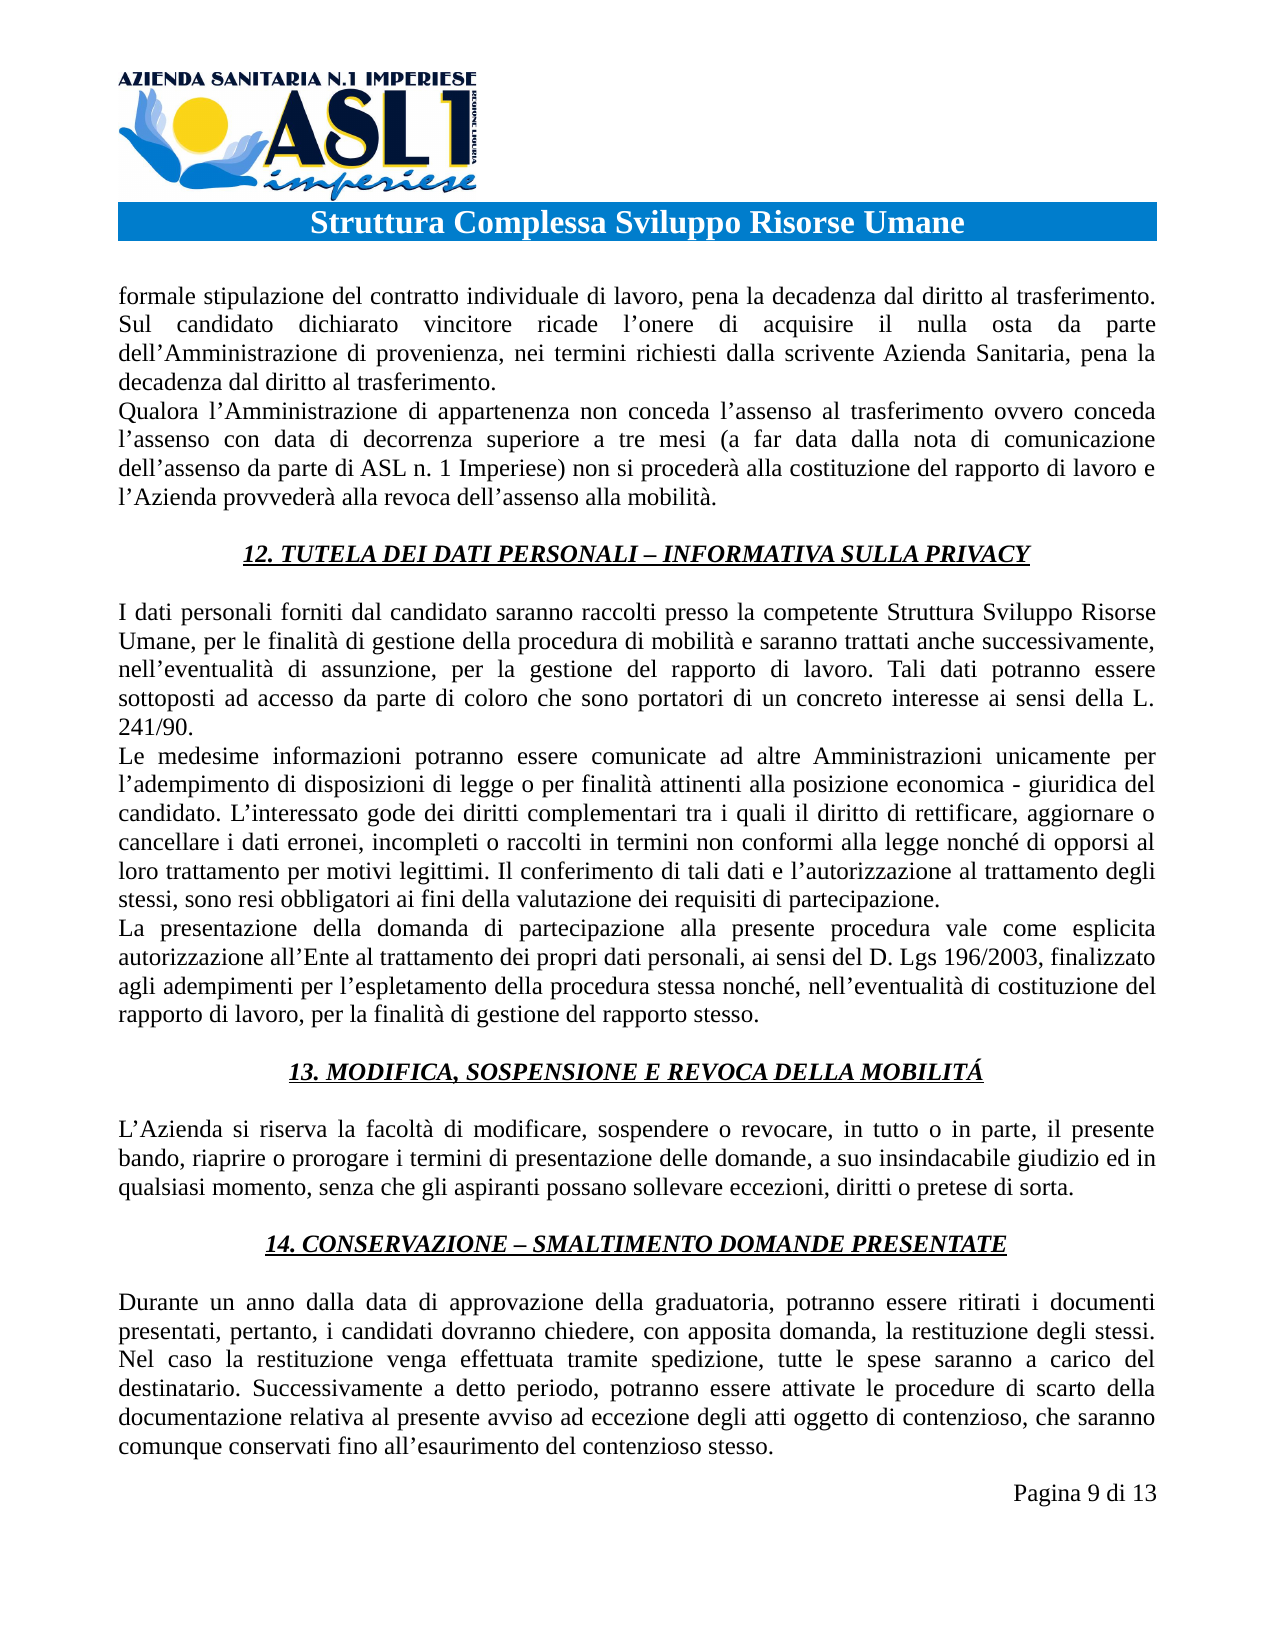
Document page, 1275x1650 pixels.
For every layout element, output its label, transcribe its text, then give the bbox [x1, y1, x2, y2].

text I dati personali forniti dal candidato saranno raccolti presso la competente Struttura Sviluppo Risorse Umane, per le finalità di gestione della procedura di mobilità e saranno trattati anche successivamente, nell’eventualità di assunzione, per la gestione del rapporto di lavoro. Tali dati potranno essere sottoposti ad accesso da parte di coloro che sono portatori di un concreto interesse ai sensi della L. 241/90. [118, 597, 1157, 741]
text Qualora l’Amministrazione di appartenenza non conceda l’assenso al trasferimento ovvero conceda l’assenso con data di decorrenza superiore a tre mesi (a far data dalla nota di comunicazione dell’assenso da parte di ASL n. 1 Imperiese) non si procederà alla costituzione del rapporto di lavoro e l’Azienda provvederà alla revoca dell’assenso alla mobilità. [118, 396, 1157, 511]
text 14. CONSERVAZIONE – SMALTIMENTO DOMANDE PRESENTATE [118, 1229, 1157, 1258]
text 12. TUTELA DEI DATI PERSONALI – INFORMATIVA SULLA PRIVACY [118, 539, 1157, 568]
text L’Azienda si riserva la facoltà di modificare, sospendere o revocare, in tutto o in parte, il presente bando, riaprire o prorogare i termini di presentazione delle domande, a suo insindacabile giudizio ed in qualsiasi momento, senza che gli aspiranti possano sollevare eccezioni, diritti o pretese di sorta. [118, 1114, 1157, 1201]
text La presentazione della domanda di partecipazione alla presente procedura vale come esplicita autorizzazione all’Ente al trattamento dei propri dati personali, ai sensi del D. Lgs 196/2003, finalizzato agli adempimenti per l’espletamento della procedura stessa nonché, nell’eventualità di costituzione del rapporto di lavoro, per la finalità di gestione del rapporto stesso. [118, 913, 1157, 1028]
text Le medesime informazioni potranno essere comunicate ad altre Amministrazioni unicamente per l’adempimento di disposizioni di legge o per finalità attinenti alla posizione economica - giuridica del candidato. L’interessato gode dei diritti complementari tra i quali il diritto di rettificare, aggiornare o cancellare i dati erronei, incompleti o raccolti in termini non conformi alla legge nonché di opporsi al loro trattamento per motivi legittimi. Il conferimento di tali dati e l’autorizzazione al trattamento degli stessi, sono resi obbligatori ai fini della valutazione dei requisiti di partecipazione. [118, 741, 1157, 913]
text formale stipulazione del contratto individuale di lavoro, pena la decadenza dal diritto al trasferimento. Sul candidato dichiarato vincitore ricade l’onere di acquisire il nulla osta da parte dell’Amministrazione di provenienza, nei termini richiesti dalla scrivente Azienda Sanitaria, pena la decadenza dal diritto al trasferimento. [118, 281, 1157, 396]
text Durante un anno dalla data di approvazione della graduatoria, potranno essere ritirati i documenti presentati, pertanto, i candidati dovranno chiedere, con apposita domanda, la restituzione degli stessi. Nel caso la restituzione venga effettuata tramite spedizione, tutte le spese saranno a carico del destinatario. Successivamente a detto periodo, potranno essere attivate le procedure di scarto della documentazione relativa al presente avviso ad eccezione degli atti oggetto di contenzioso, che saranno comunque conservati fino all’esaurimento del contenzioso stesso. [118, 1287, 1157, 1459]
text 13. MODIFICA, SOSPENSIONE E REVOCA DELLA MOBILITÁ [118, 1057, 1157, 1086]
